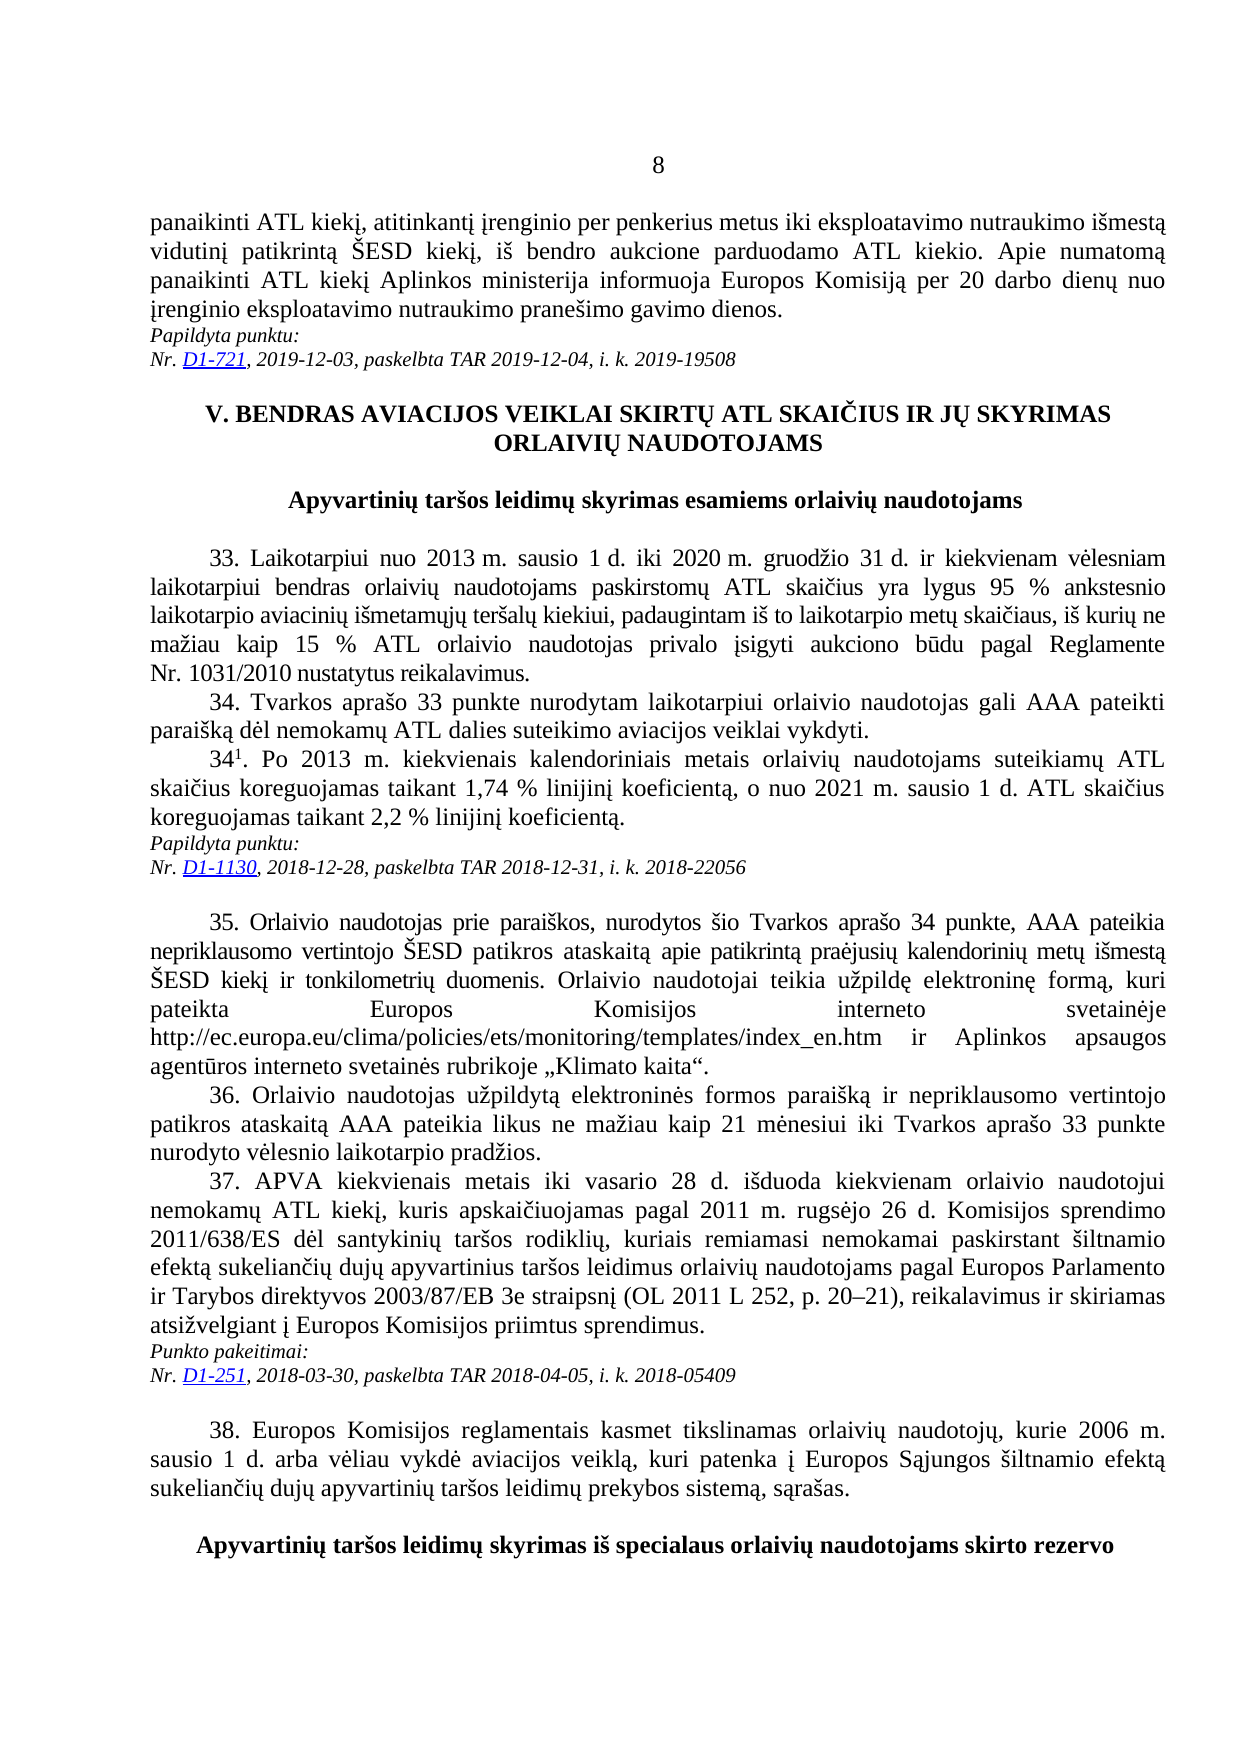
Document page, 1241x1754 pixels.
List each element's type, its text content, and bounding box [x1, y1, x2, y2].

text Papildyta punktu: [150, 322, 1167, 347]
text 341. Po 2013 m. kiekvienais kalendoriniais metais orlaivių naudotojams suteikiamų ATL skaičius koreguojamas taikant 1,74 % linijinį koeficientą, o nuo 2021 m. sausio 1 d. ATL skaičius koreguojamas taikant 2,2 % linijinį koeficientą. [150, 744, 1167, 831]
text Nr. D1-721, 2019-12-03, paskelbta TAR 2019-12-04, i. k. 2019-19508 [150, 347, 1167, 371]
text 33. Laikotarpiui nuo 2013 m. sausio 1 d. iki 2020 m. gruodžio 31 d. ir kiekvienam vėlesniam laikotarpiui bendras orlaivių naudotojams paskirstomų ATL skaičius yra lygus 95 % ankstesnio laikotarpio aviacinių išmetamųjų teršalų kiekiui, padaugintam iš to laikotarpio metų skaičiaus, iš kurių ne mažiau kaip 15 % ATL orlaivio naudotojas privalo įsigyti aukciono būdu pagal Reglamente Nr. 1031/2010 nustatytus reikalavimus. [150, 543, 1167, 687]
text panaikinti ATL kiekį, atitinkantį įrenginio per penkerius metus iki eksploatavimo nutraukimo išmestą vidutinį patikrintą ŠESD kiekį, iš bendro aukcione parduodamo ATL kiekio. Apie numatomą panaikinti ATL kiekį Aplinkos ministerija informuoja Europos Komisiją per 20 darbo dienų nuo įrenginio eksploatavimo nutraukimo pranešimo gavimo dienos. [150, 207, 1167, 322]
text Apyvartinių taršos leidimų skyrimas esamiems orlaivių naudotojams [150, 486, 1167, 514]
text Nr. D1-1130, 2018-12-28, paskelbta TAR 2018-12-31, i. k. 2018-22056 [150, 855, 1167, 879]
text 35. Orlaivio naudotojas prie paraiškos, nurodytos šio Tvarkos aprašo 34 punkte, AAA pateikia nepriklausomo vertintojo ŠESD patikros ataskaitą apie patikrintą praėjusių kalendorinių metų išmestą ŠESD kiekį ir tonkilometrių duomenis. Orlaivio naudotojai teikia užpildę elektroninę formą, kuri pateikta Europos Komisijos interneto svetainėje http://ec.europa.eu/clima/policies/ets/monitoring/templates/index_en.htm ir Aplinkos apsaugos agentūros interneto svetainės rubrikoje „Klimato kaita“. [150, 907, 1167, 1080]
text 36. Orlaivio naudotojas užpildytą elektroninės formos paraišką ir nepriklausomo vertintojo patikros ataskaitą AAA pateikia likus ne mažiau kaip 21 mėnesiui iki Tvarkos aprašo 33 punkte nurodyto vėlesnio laikotarpio pradžios. [150, 1080, 1167, 1166]
text 37. APVA kiekvienais metais iki vasario 28 d. išduoda kiekvienam orlaivio naudotojui nemokamų ATL kiekį, kuris apskaičiuojamas pagal 2011 m. rugsėjo 26 d. Komisijos sprendimo 2011/638/ES dėl santykinių taršos rodiklių, kuriais remiamasi nemokamai paskirstant šiltnamio efektą sukeliančių dujų apyvartinius taršos leidimus orlaivių naudotojams pagal Europos Parlamento ir Tarybos direktyvos 2003/87/EB 3e straipsnį (OL 2011 L 252, p. 20–21), reikalavimus ir skiriamas atsižvelgiant į Europos Komisijos priimtus sprendimus. [150, 1166, 1167, 1339]
text Papildyta punktu: [150, 831, 1167, 855]
text Apyvartinių taršos leidimų skyrimas iš specialaus orlaivių naudotojams skirto rezervo [150, 1531, 1167, 1559]
text 34. Tvarkos aprašo 33 punkte nurodytam laikotarpiui orlaivio naudotojas gali AAA pateikti paraišką dėl nemokamų ATL dalies suteikimo aviacijos veiklai vykdyti. [150, 687, 1167, 744]
text Nr. D1-251, 2018-03-30, paskelbta TAR 2018-04-05, i. k. 2018-05409 [150, 1363, 1167, 1387]
text Punkto pakeitimai: [150, 1339, 1167, 1363]
text 38. Europos Komisijos reglamentais kasmet tikslinamas orlaivių naudotojų, kurie 2006 m. sausio 1 d. arba vėliau vykdė aviacijos veiklą, kuri patenka į Europos Sąjungos šiltnamio efektą sukeliančių dujų apyvartinių taršos leidimų prekybos sistemą, sąrašas. [150, 1416, 1167, 1502]
text V. BENDRAS AVIACIJOS VEIKLAI SKIRTŲ ATL SKAIČIUS IR JŲ SKYRIMAS ORLAIVIŲ NAUDOTOJAMS [150, 399, 1167, 457]
